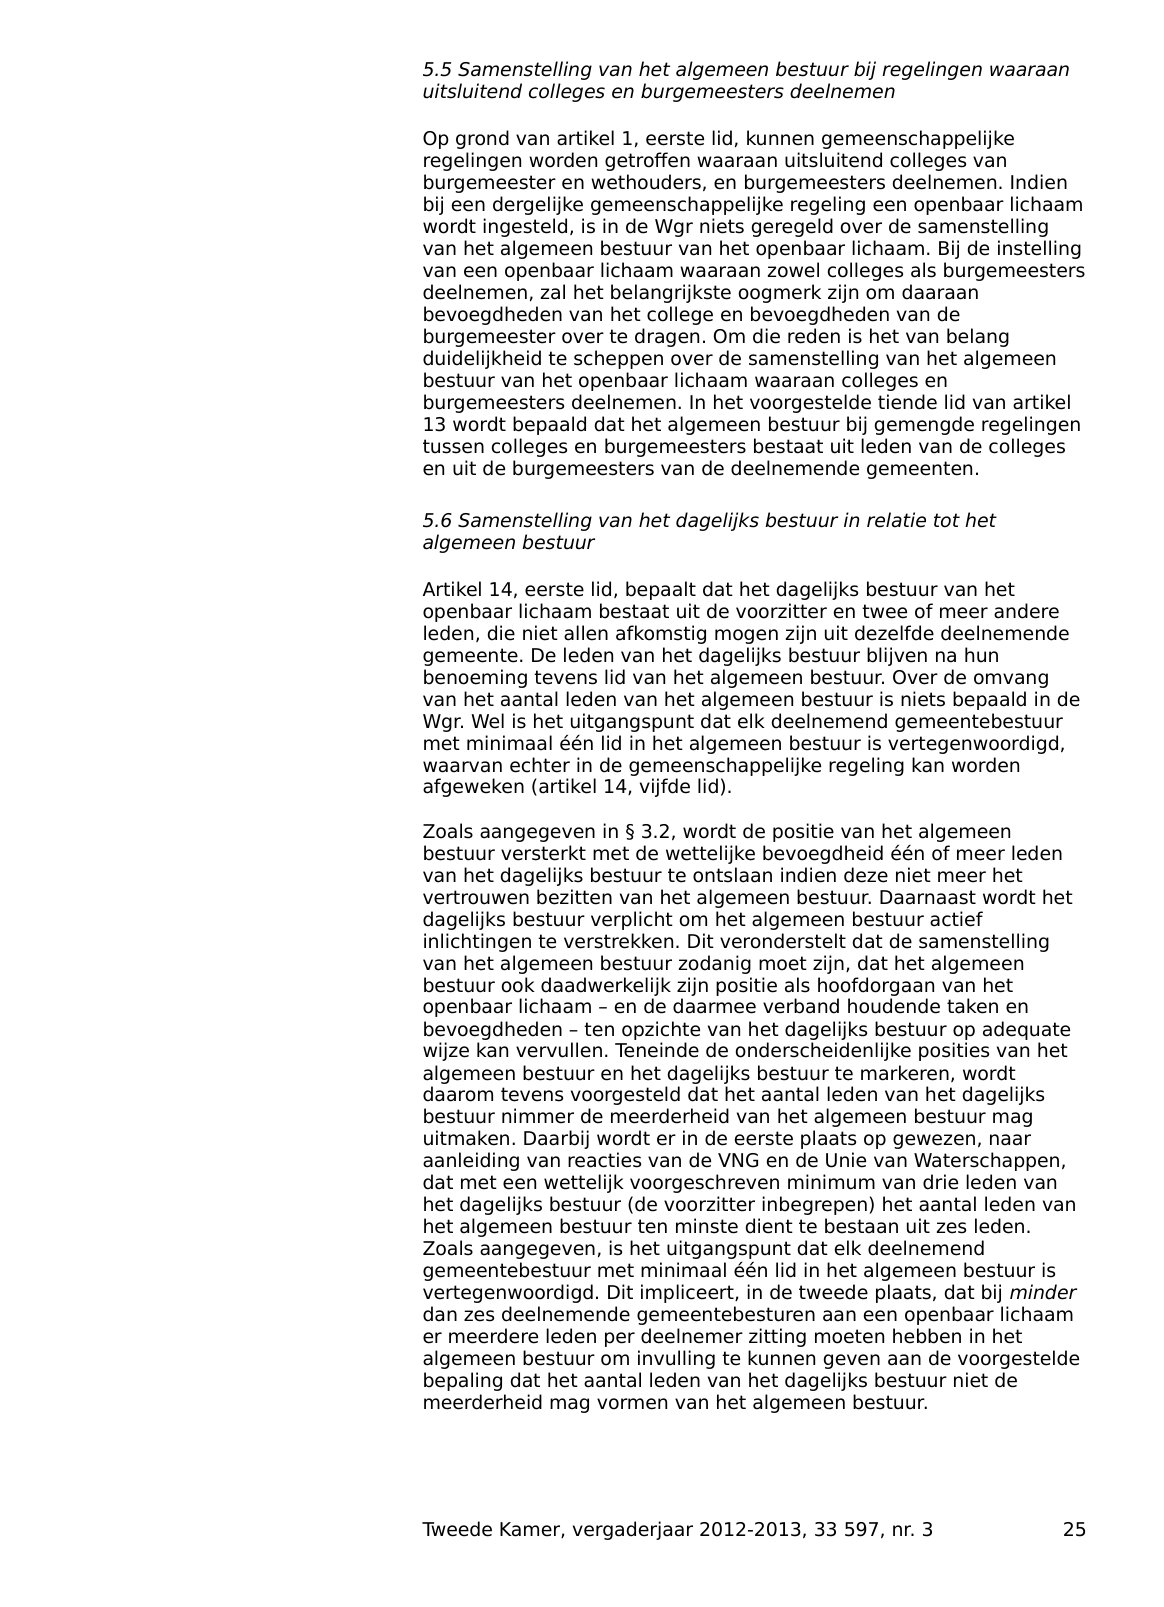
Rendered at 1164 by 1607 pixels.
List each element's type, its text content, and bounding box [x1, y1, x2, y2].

text Op grond van artikel 1, eerste lid, kunnen gemeenschappelijke regelingen worden getroffen waaraan uitsluitend colleges van burgemeester en wethouders, en burgemeesters deelnemen. Indien bij een dergelijke gemeenschappelijke regeling een openbaar lichaam wordt ingesteld, is in de Wgr niets geregeld over de samenstelling van het algemeen bestuur van het openbaar lichaam. Bij de instelling van een openbaar lichaam waaraan zowel colleges als burgemeesters deelnemen, zal het belangrijkste oogmerk zijn om daaraan bevoegdheden van het college en bevoegdheden van de burgemeester over te dragen. Om die reden is het van belang duidelijkheid te scheppen over de samenstelling van het algemeen bestuur van het openbaar lichaam waaraan colleges en burgemeesters deelnemen. In het voorgestelde tiende lid van artikel 13 wordt bepaald dat het algemeen bestuur bij gemengde regelingen tussen colleges en burgemeesters bestaat uit leden van de colleges en uit de burgemeesters van de deelnemende gemeenten. [422, 128, 1087, 480]
subtitle 5.5 Samenstelling van het algemeen bestuur bij regelingen waaraan uitsluitend colleges en burgemeesters deelnemen [422, 59, 1087, 103]
text Zoals aangegeven in § 3.2, wordt de positie van het algemeen bestuur versterkt met de wettelijke bevoegdheid één of meer leden van het dagelijks bestuur te ontslaan indien deze niet meer het vertrouwen bezitten van het algemeen bestuur. Daarnaast wordt het dagelijks bestuur verplicht om het algemeen bestuur actief inlichtingen te verstrekken. Dit veronderstelt dat de samenstelling van het algemeen bestuur zodanig moet zijn, dat het algemeen bestuur ook daadwerkelijk zijn positie als hoofdorgaan van het openbaar lichaam – en de daarmee verband houdende taken en bevoegdheden – ten opzichte van het dagelijks bestuur op adequate wijze kan vervullen. Teneinde de onderscheidenlijke posities van het algemeen bestuur en het dagelijks bestuur te markeren, wordt daarom tevens voorgesteld dat het aantal leden van het dagelijks bestuur nimmer de meerderheid van het algemeen bestuur mag uitmaken. Daarbij wordt er in de eerste plaats op gewezen, naar aanleiding van reacties van de VNG en de Unie van Waterschappen, dat met een wettelijk voorgeschreven minimum van drie leden van het dagelijks bestuur (de voorzitter inbegrepen) het aantal leden van het algemeen bestuur ten minste dient te bestaan uit zes leden. Zoals aangegeven, is het uitgangspunt dat elk deelnemend gemeentebestuur met minimaal één lid in het algemeen bestuur is vertegenwoordigd. Dit impliceert, in de tweede plaats, dat bij minder dan zes deelnemende gemeentebesturen aan een openbaar lichaam er meerdere leden per deelnemer zitting moeten hebben in het algemeen bestuur om invulling te kunnen geven aan de voorgestelde bepaling dat het aantal leden van het dagelijks bestuur niet de meerderheid mag vormen van het algemeen bestuur. [422, 821, 1087, 1414]
subtitle 5.6 Samenstelling van het dagelijks bestuur in relatie tot het algemeen bestuur [422, 510, 1087, 554]
text Artikel 14, eerste lid, bepaalt dat het dagelijks bestuur van het openbaar lichaam bestaat uit de voorzitter en twee of meer andere leden, die niet allen afkomstig mogen zijn uit dezelfde deelnemende gemeente. De leden van het dagelijks bestuur blijven na hun benoeming tevens lid van het algemeen bestuur. Over de omvang van het aantal leden van het algemeen bestuur is niets bepaald in de Wgr. Wel is het uitgangspunt dat elk deelnemend gemeentebestuur met minimaal één lid in het algemeen bestuur is vertegenwoordigd, waarvan echter in de gemeenschappelijke regeling kan worden afgeweken (artikel 14, vijfde lid). [422, 579, 1087, 798]
